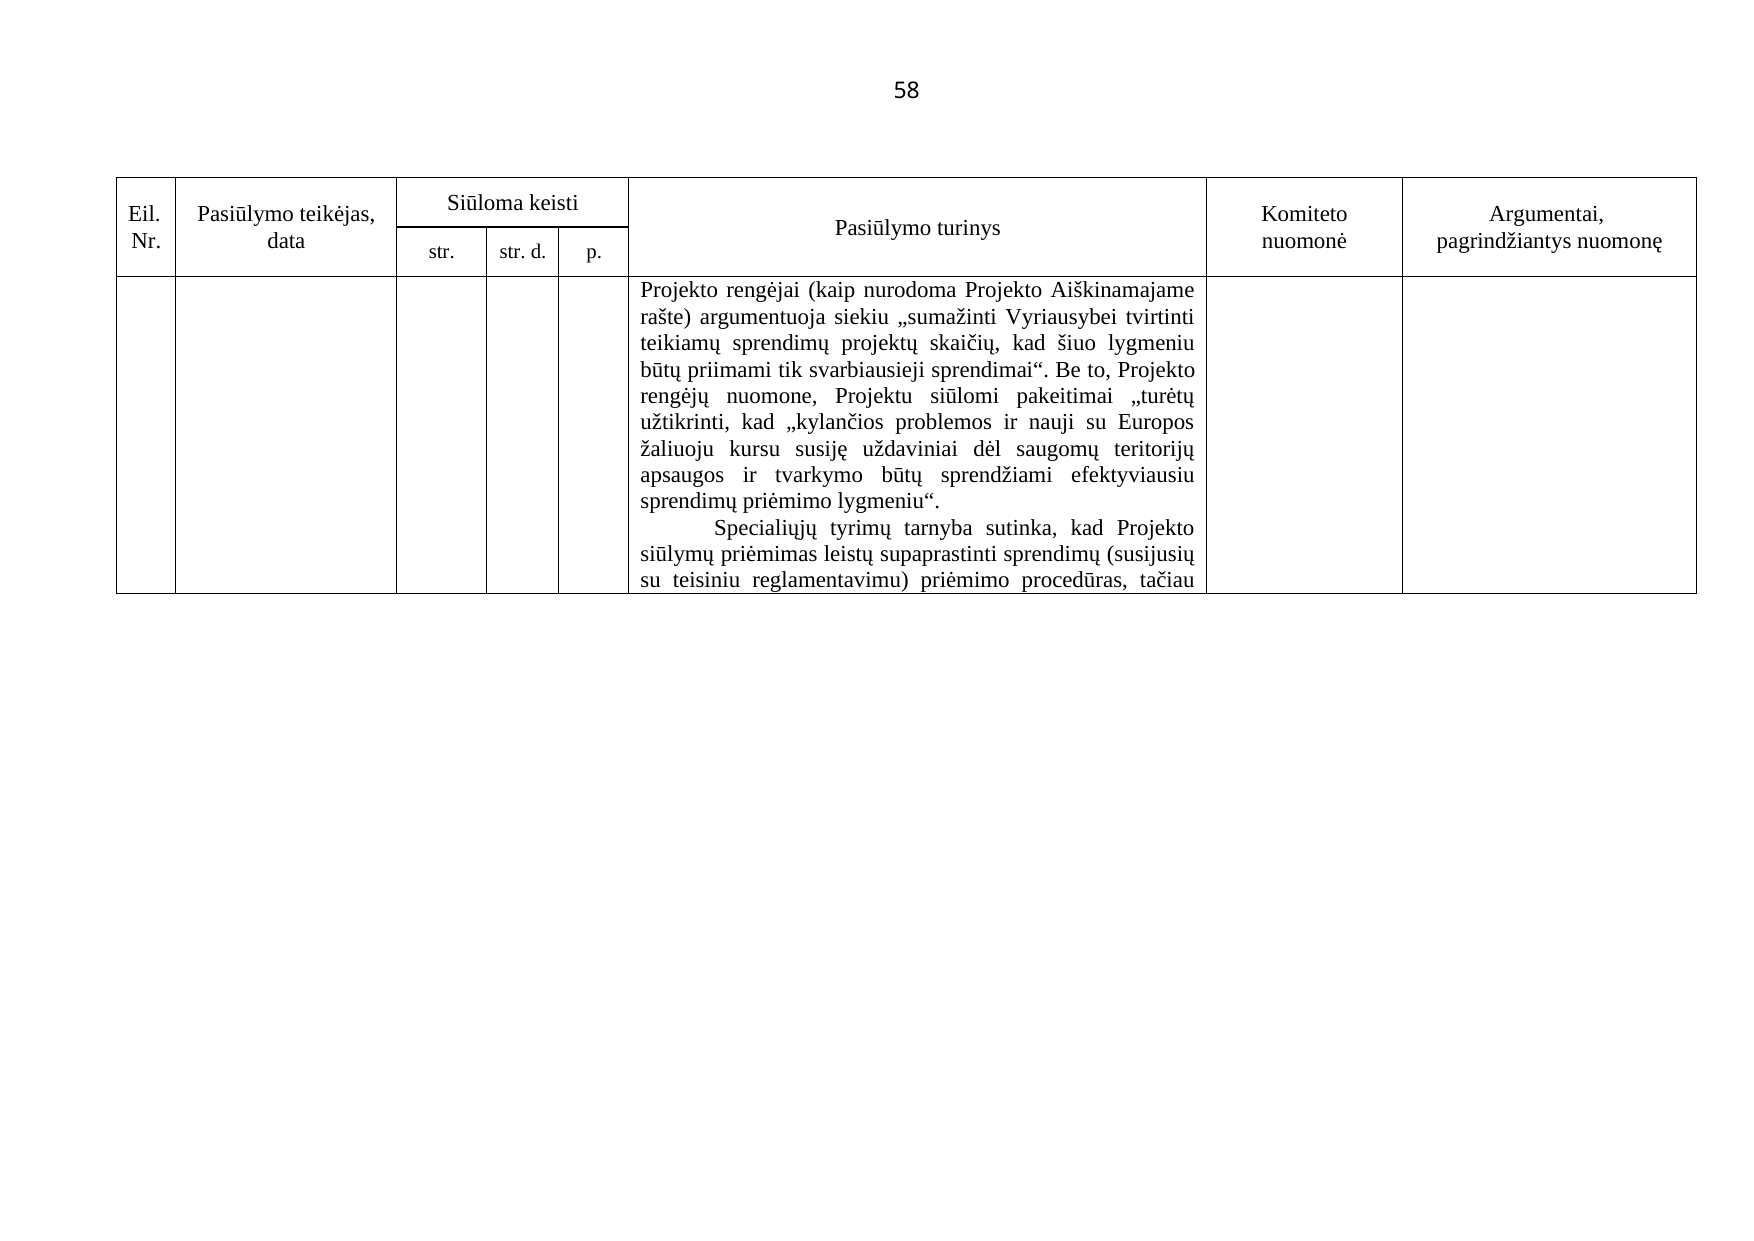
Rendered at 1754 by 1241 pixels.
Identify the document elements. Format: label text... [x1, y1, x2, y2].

table_cell [1403, 277, 1696, 593]
table_header Argumentai, pagrindžiantys nuomonę [1403, 178, 1696, 276]
table_cell str. [397, 228, 486, 276]
table_cell [397, 277, 486, 593]
table_cell [117, 277, 175, 593]
table_cell str. d. [487, 228, 558, 276]
table_header Eil. Nr. [117, 178, 175, 276]
table_header Pasiūlymo turinys [629, 178, 1206, 276]
table_header Siūloma keisti [397, 178, 628, 226]
table_cell [176, 277, 396, 593]
table_cell p. [559, 228, 628, 276]
table_cell [1207, 277, 1402, 593]
table_cell [487, 277, 558, 593]
table_cell [559, 277, 628, 593]
table_cell Projekto rengėjai (kaip nurodoma Projekto Aiškinamajame rašte) argumentuoja siekiu „sumažinti Vyriausybei tvirtinti teikiamų sprendimų projektų skaičių, kad šiuo lygmeniu būtų priimami tik svarbiausieji sprendimai“. Be to, Projekto rengėjų nuomone, Projektu siūlomi pakeitimai „turėtų užtikrinti, kad „kylančios problemos ir nauji su Europos žaliuoju kursu susiję uždaviniai dėl saugomų teritorijų apsaugos ir tvarkymo būtų sprendžiami efektyviausiu sprendimų priėmimo lygmeniu“. Specialiųjų tyrimų tarnyba sutinka, kad Projekto siūlymų priėmimas leistų supaprastinti sprendimų (susijusių su teisiniu reglamentavimu) priėmimo procedūras, tačiau [629, 277, 1206, 593]
table_header Komiteto nuomonė [1207, 178, 1402, 276]
table_header Pasiūlymo teikėjas, data [176, 178, 396, 276]
